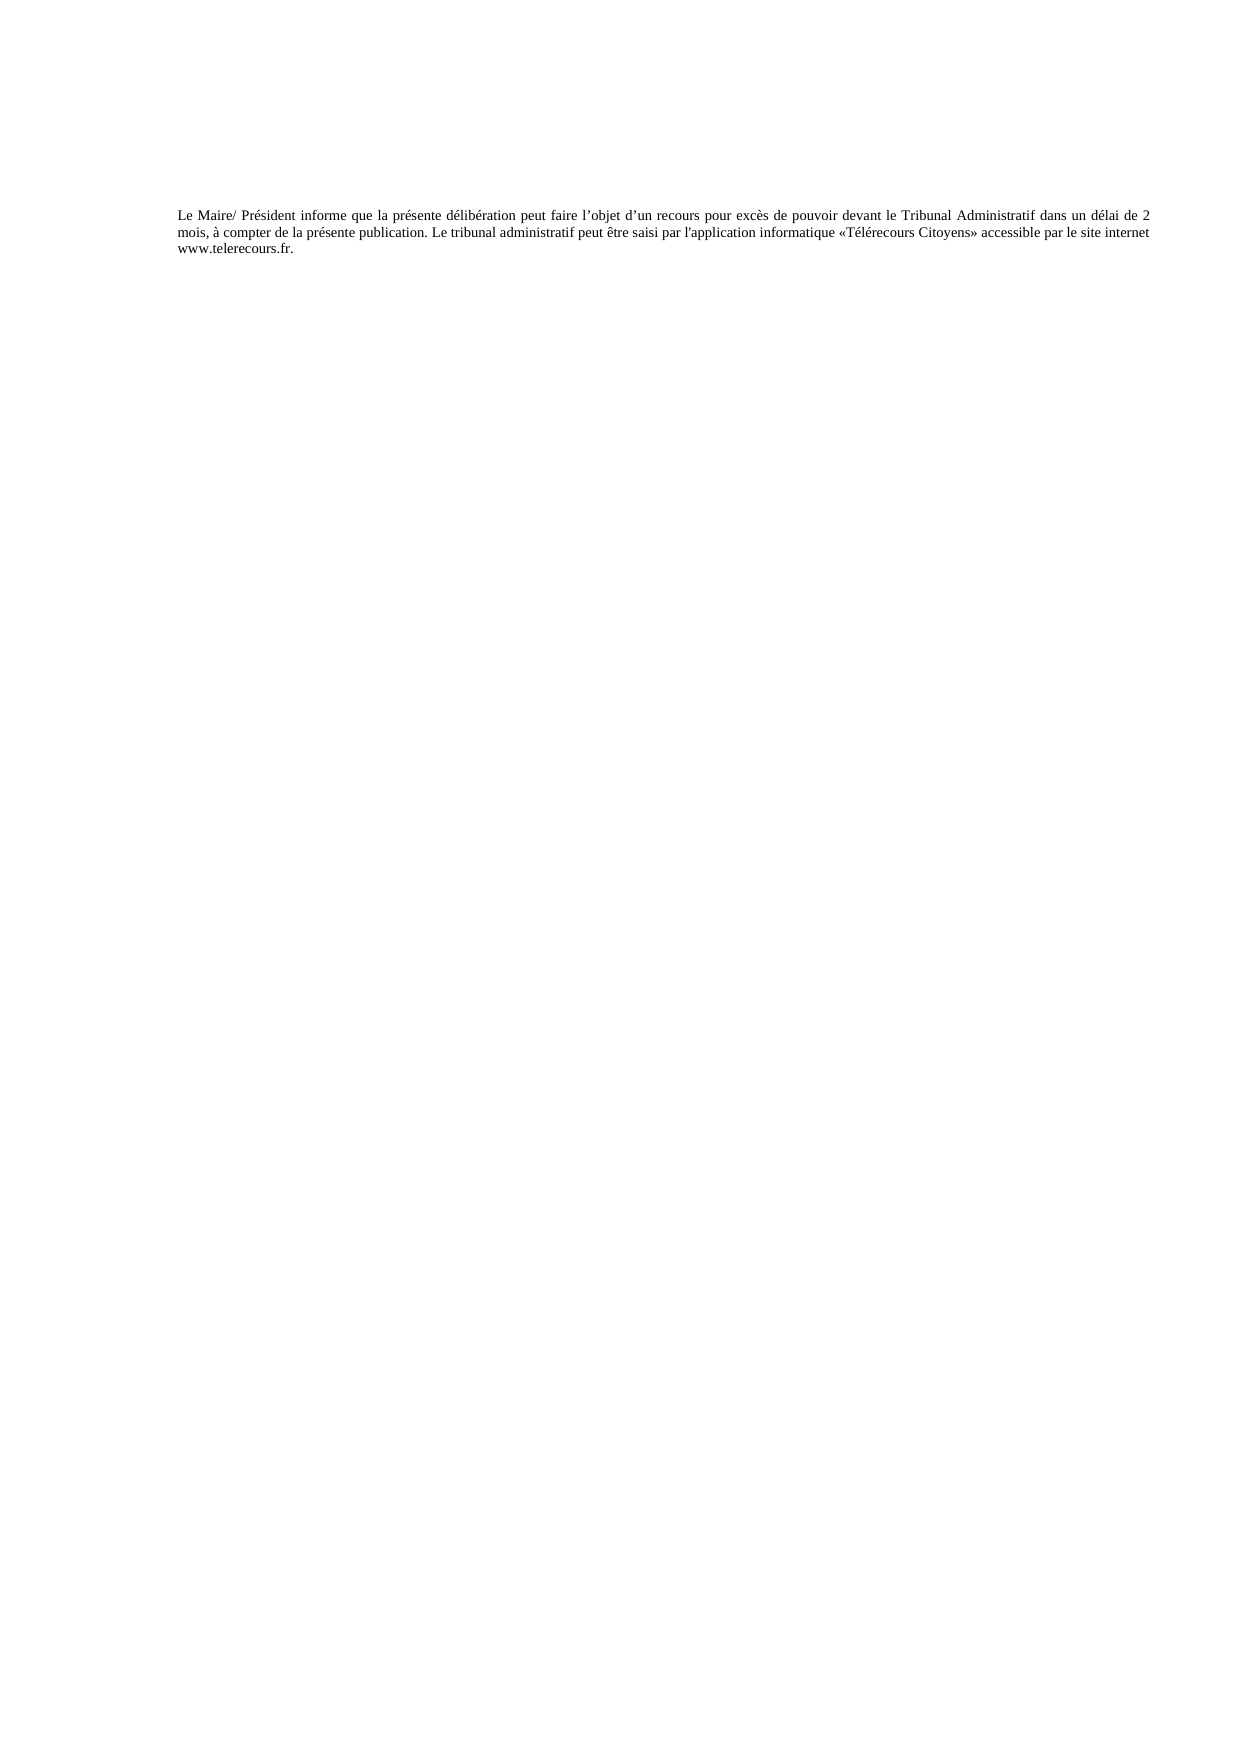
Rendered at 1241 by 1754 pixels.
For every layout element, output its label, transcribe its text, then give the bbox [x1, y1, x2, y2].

text Le Maire/ Président informe que la présente délibération peut faire l’objet d’un recours pour excès de pouvoir devant le Tribunal Administratif dans un délai de 2 mois, à compter de la présente publication. Le tribunal administratif peut être saisi par l'application informatique «Télérecours Citoyens» accessible par le site internet www.telerecours.fr. [177, 207, 1152, 257]
